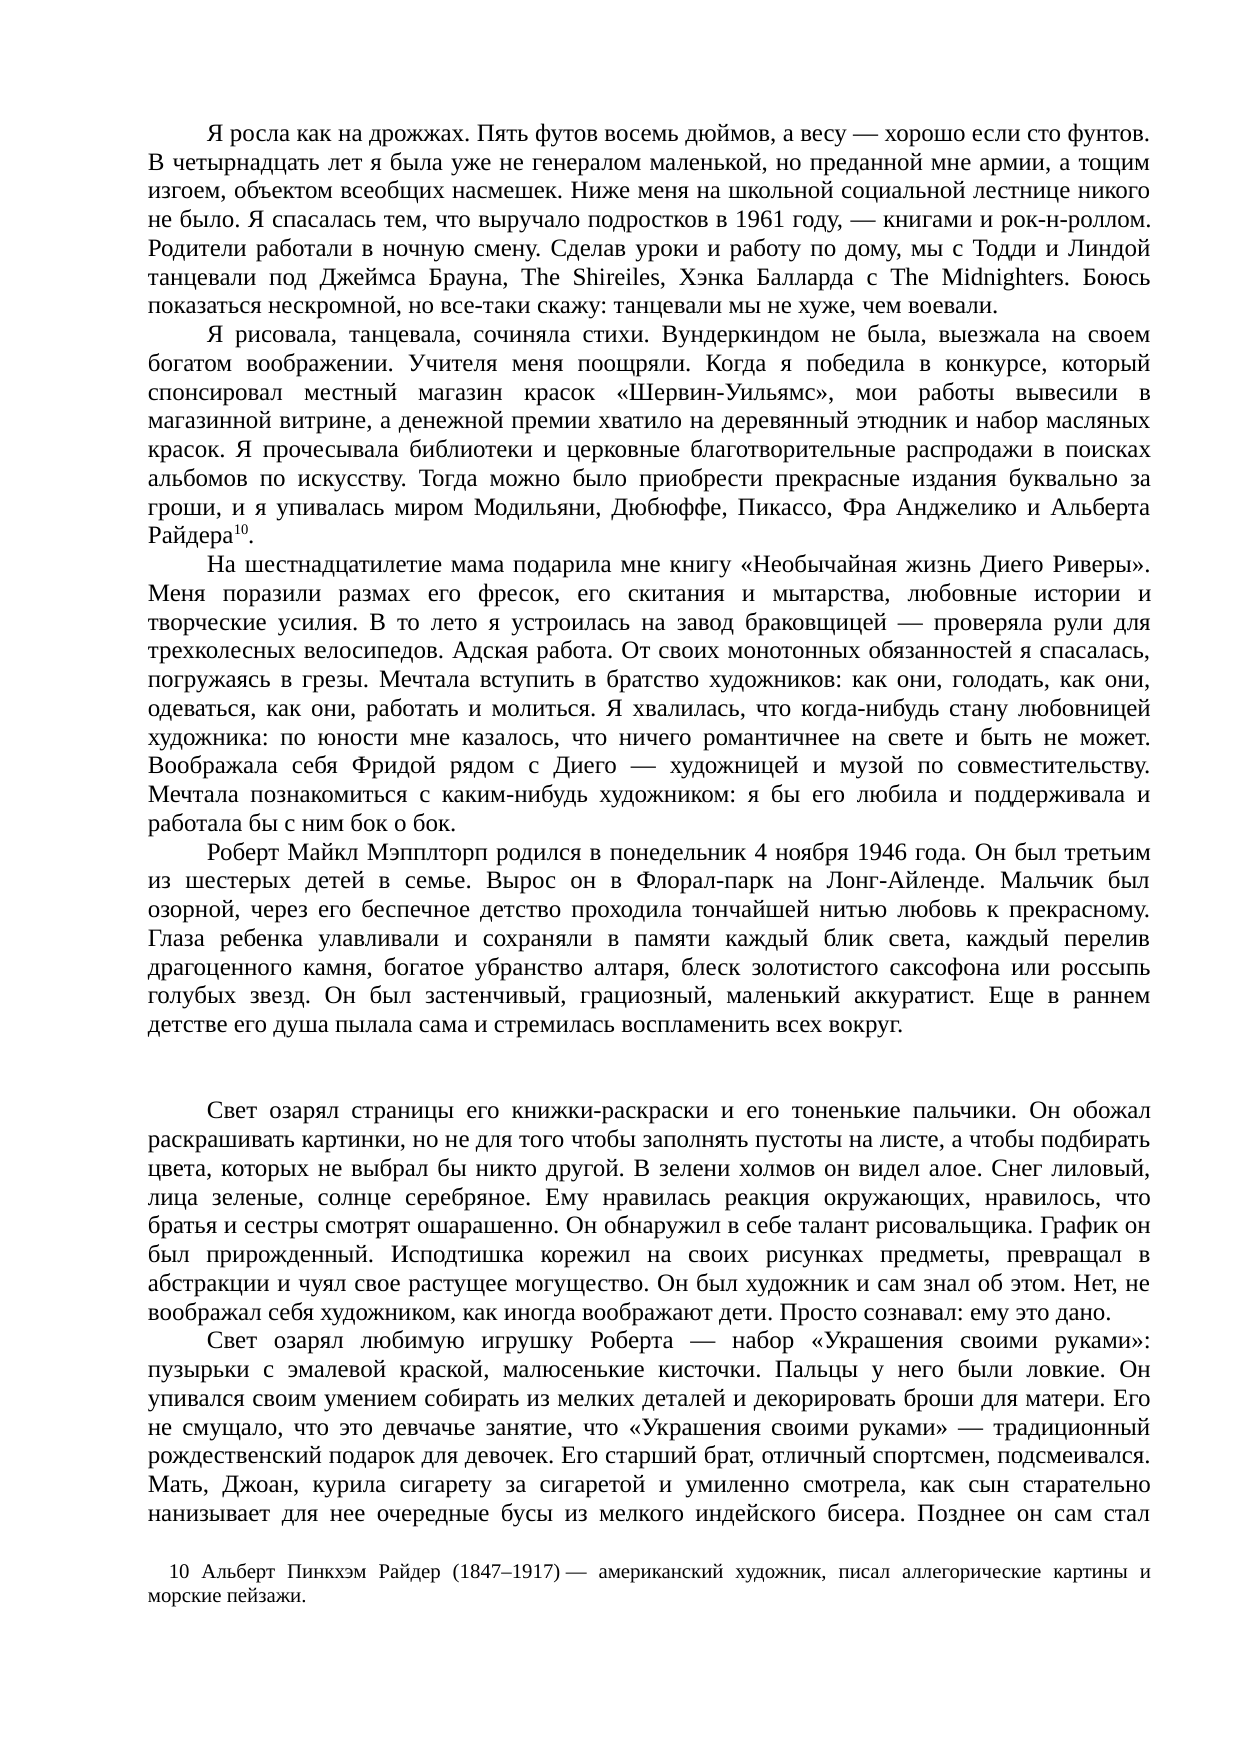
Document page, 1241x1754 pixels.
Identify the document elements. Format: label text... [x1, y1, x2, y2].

text Роберт Майкл Мэпплторп родился в понедельник 4 ноября 1946 года. Он был третьим из шестерых детей в семье. Вырос он в Флорал-парк на Лонг-Айленде. Мальчик был озорной, через его беспечное детство проходила тончайшей нитью любовь к прекрасному. Глаза ребенка улавливали и сохраняли в памяти каждый блик света, каждый перелив драгоценного камня, богатое убранство алтаря, блеск золотистого саксофона или россыпь голубых звезд. Он был застенчивый, грациозный, маленький аккуратист. Еще в раннем детстве его душа пылала сама и стремилась воспламенить всех вокруг. [148, 837, 1152, 1038]
text Альберт Пинкхэм Райдер (1847–1917) — американский художник, писал аллегорические картины и морские пейзажи. [148, 1559, 1152, 1607]
text Свет озарял любимую игрушку Роберта — набор «Украшения своими руками»: пузырьки с эмалевой краской, малюсенькие кисточки. Пальцы у него были ловкие. Он упивался своим умением собирать из мелких деталей и декорировать броши для матери. Его не смущало, что это девчачье занятие, что «Украшения своими руками» — традиционный рождественский подарок для девочек. Его старший брат, отличный спортсмен, подсмеивался. Мать, Джоан, курила сигарету за сигаретой и умиленно смотрела, как сын старательно нанизывает для нее очередные бусы из мелкого индейского бисера. Позднее он сам стал [148, 1326, 1152, 1527]
text На шестнадцатилетие мама подарила мне книгу «Необычайная жизнь Диего Риверы». Меня поразили размах его фресок, его скитания и мытарства, любовные истории и творческие усилия. В то лето я устроилась на завод браковщицей — проверяла рули для трехколесных велосипедов. Адская работа. От своих монотонных обязанностей я спасалась, погружаясь в грезы. Мечтала вступить в братство художников: как они, голодать, как они, одеваться, как они, работать и молиться. Я хвалилась, что когда-нибудь стану любовницей художника: по юности мне казалось, что ничего романтичнее на свете и быть не может. Воображала себя Фридой рядом с Диего — художницей и музой по совместительству. Мечтала познакомиться с каким-нибудь художником: я бы его любила и поддерживала и работала бы с ним бок о бок. [148, 549, 1152, 837]
text Свет озарял страницы его книжки-раскраски и его тоненькие пальчики. Он обожал раскрашивать картинки, но не для того чтобы заполнять пустоты на листе, а чтобы подбирать цвета, которых не выбрал бы никто другой. В зелени холмов он видел алое. Снег лиловый, лица зеленые, солнце серебряное. Ему нравилась реакция окружающих, нравилось, что братья и сестры смотрят ошарашенно. Он обнаружил в себе талант рисовальщика. График он был прирожденный. Исподтишка корежил на своих рисунках предметы, превращал в абстракции и чуял свое растущее могущество. Он был художник и сам знал об этом. Нет, не воображал себя художником, как иногда воображают дети. Просто сознавал: ему это дано. [148, 1096, 1152, 1326]
text Я росла как на дрожжах. Пять футов восемь дюймов, а весу — хорошо если сто фунтов. В четырнадцать лет я была уже не генералом маленькой, но преданной мне армии, а тощим изгоем, объектом всеобщих насмешек. Ниже меня на школьной социальной лестнице никого не было. Я спасалась тем, что выручало подростков в 1961 году, — книгами и рок-н-роллом. Родители работали в ночную смену. Сделав уроки и работу по дому, мы с Тодди и Линдой танцевали под Джеймса Брауна, The Shireiles, Хэнка Балларда с The Midnighters. Боюсь показаться нескромной, но все-таки скажу: танцевали мы не хуже, чем воевали. [148, 118, 1152, 319]
text Я рисовала, танцевала, сочиняла стихи. Вундеркиндом не была, выезжала на своем богатом воображении. Учителя меня поощряли. Когда я победила в конкурсе, который спонсировал местный магазин красок «Шервин-Уильямс», мои работы вывесили в магазинной витрине, а денежной премии хватило на деревянный этюдник и набор масляных красок. Я прочесывала библиотеки и церковные благотворительные распродажи в поисках альбомов по искусству. Тогда можно было приобрести прекрасные издания буквально за гроши, и я упивалась миром Модильяни, Дюбюффе, Пикассо, Фра Анджелико и Альберта Райдера. [148, 319, 1152, 549]
